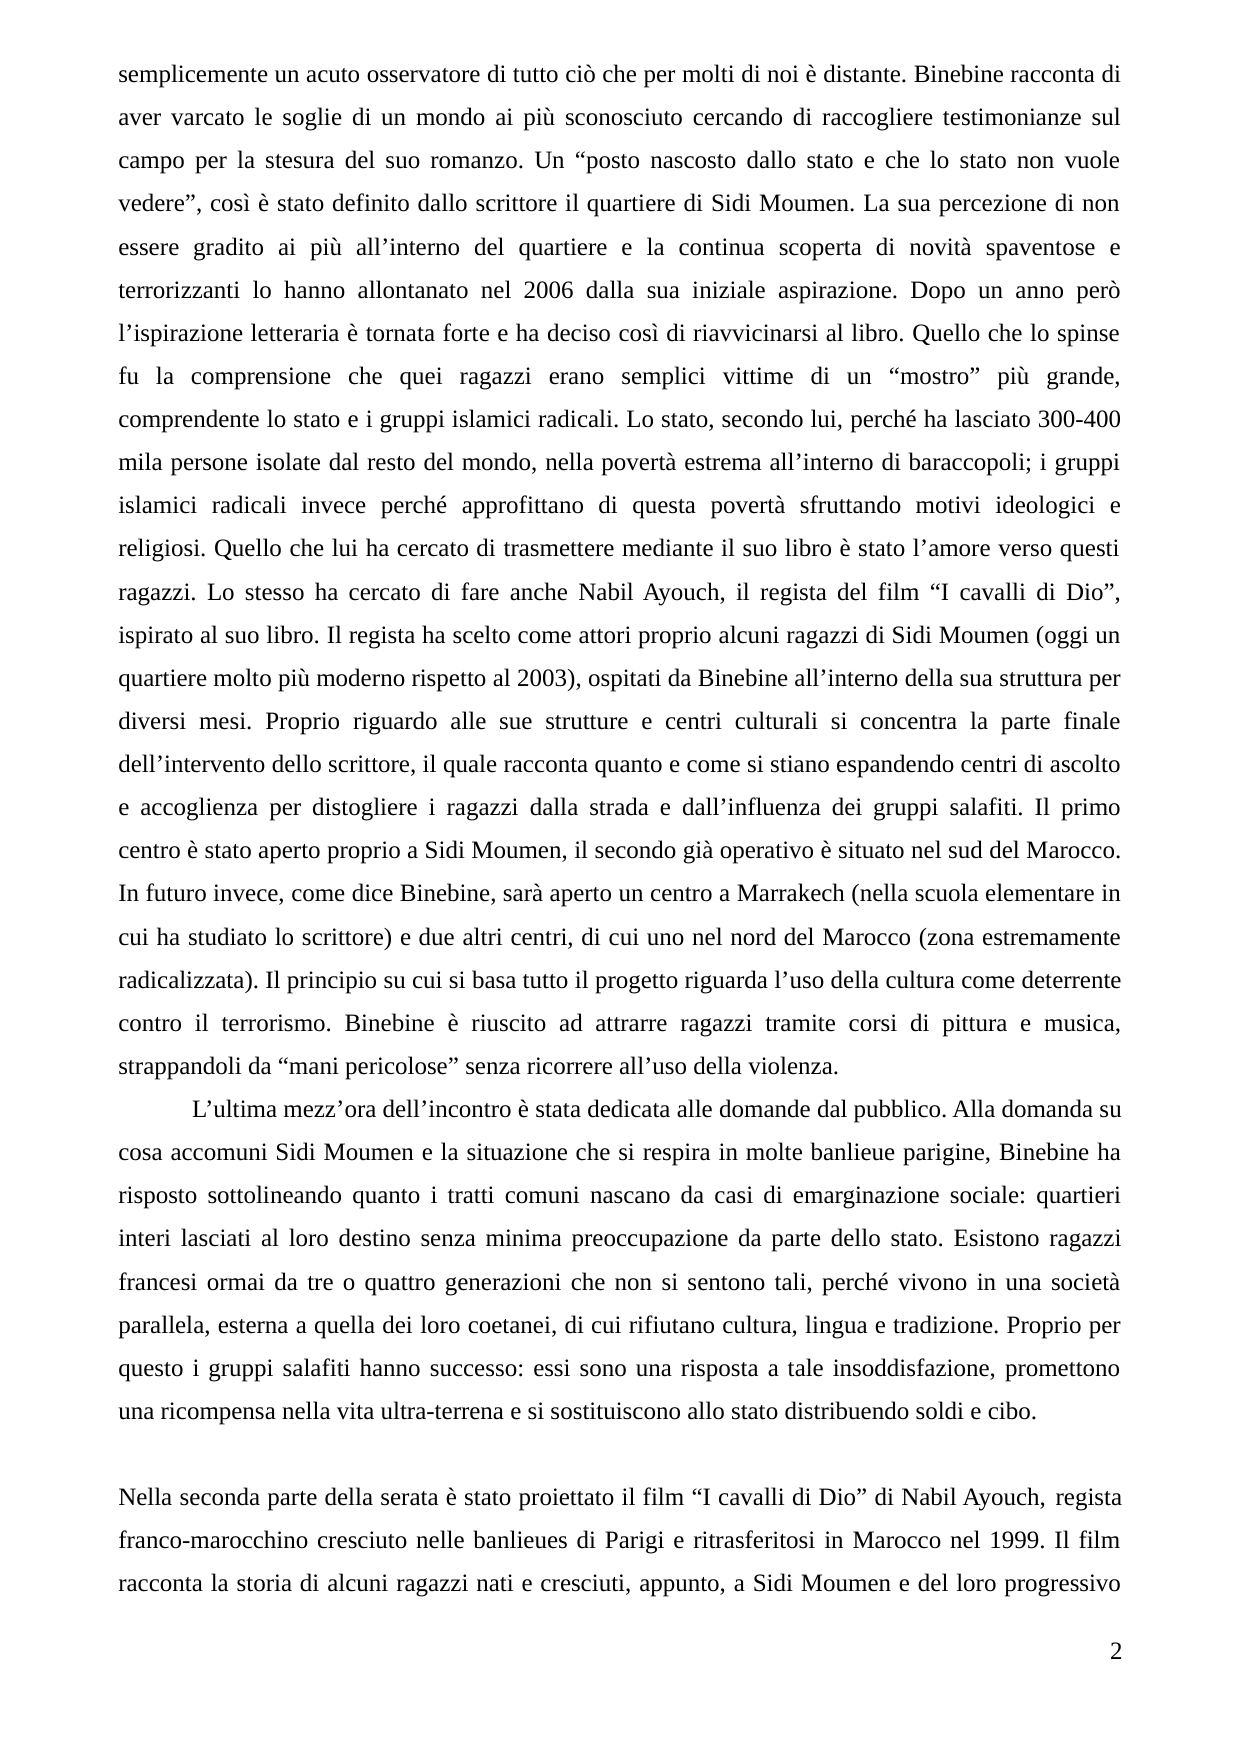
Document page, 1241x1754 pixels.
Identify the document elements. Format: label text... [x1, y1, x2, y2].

text semplicemente un acuto osservatore di tutto ciò che per molti di noi è distante. Binebine racconta di aver varcato le soglie di un mondo ai più sconosciuto cercando di raccogliere testimonianze sul campo per la stesura del suo romanzo. Un “posto nascosto dallo stato e che lo stato non vuole vedere”, così è stato definito dallo scrittore il quartiere di Sidi Moumen. La sua percezione di non essere gradito ai più all’interno del quartiere e la continua scoperta di novità spaventose e terrorizzanti lo hanno allontanato nel 2006 dalla sua iniziale aspirazione. Dopo un anno però l’ispirazione letteraria è tornata forte e ha deciso così di riavvicinarsi al libro. Quello che lo spinse fu la comprensione che quei ragazzi erano semplici vittime di un “mostro” più grande, comprendente lo stato e i gruppi islamici radicali. Lo stato, secondo lui, perché ha lasciato 300-400 mila persone isolate dal resto del mondo, nella povertà estrema all’interno di baraccopoli; i gruppi islamici radicali invece perché approfittano di questa povertà sfruttando motivi ideologici e religiosi. Quello che lui ha cercato di trasmettere mediante il suo libro è stato l’amore verso questi ragazzi. Lo stesso ha cercato di fare anche Nabil Ayouch, il regista del film “I cavalli di Dio”, ispirato al suo libro. Il regista ha scelto come attori proprio alcuni ragazzi di Sidi Moumen (oggi un quartiere molto più moderno rispetto al 2003), ospitati da Binebine all’interno della sua struttura per diversi mesi. Proprio riguardo alle sue strutture e centri culturali si concentra la parte finale dell’intervento dello scrittore, il quale racconta quanto e come si stiano espandendo centri di ascolto e accoglienza per distogliere i ragazzi dalla strada e dall’influenza dei gruppi salafiti. Il primo centro è stato aperto proprio a Sidi Moumen, il secondo già operativo è situato nel sud del Marocco. In futuro invece, come dice Binebine, sarà aperto un centro a Marrakech (nella scuola elementare in cui ha studiato lo scrittore) e due altri centri, di cui uno nel nord del Marocco (zona estremamente radicalizzata). Il principio su cui si basa tutto il progetto riguarda l’uso della cultura come deterrente contro il terrorismo. Binebine è riuscito ad attrarre ragazzi tramite corsi di pittura e musica, strappandoli da “mani pericolose” senza ricorrere all’uso della violenza. [118, 59, 1122, 1080]
text L’ultima mezz’ora dell’incontro è stata dedicata alle domande dal pubblico. Alla domanda su cosa accomuni Sidi Moumen e la situazione che si respira in molte banlieue parigine, Binebine ha risposto sottolineando quanto i tratti comuni nascano da casi di emarginazione sociale: quartieri interi lasciati al loro destino senza minima preoccupazione da parte dello stato. Esistono ragazzi francesi ormai da tre o quattro generazioni che non si sentono tali, perché vivono in una società parallela, esterna a quella dei loro coetanei, di cui rifiutano cultura, lingua e tradizione. Proprio per questo i gruppi salafiti hanno successo: essi sono una risposta a tale insoddisfazione, promettono una ricompensa nella vita ultra-terrena e si sostituiscono allo stato distribuendo soldi e cibo. [118, 1094, 1122, 1425]
text Nella seconda parte della serata è stato proiettato il film “I cavalli di Dio” di Nabil Ayouch, regista franco-marocchino cresciuto nelle banlieues di Parigi e ritrasferitosi in Marocco nel 1999. Il film racconta la storia di alcuni ragazzi nati e cresciuti, appunto, a Sidi Moumen e del loro progressivo [118, 1482, 1122, 1597]
